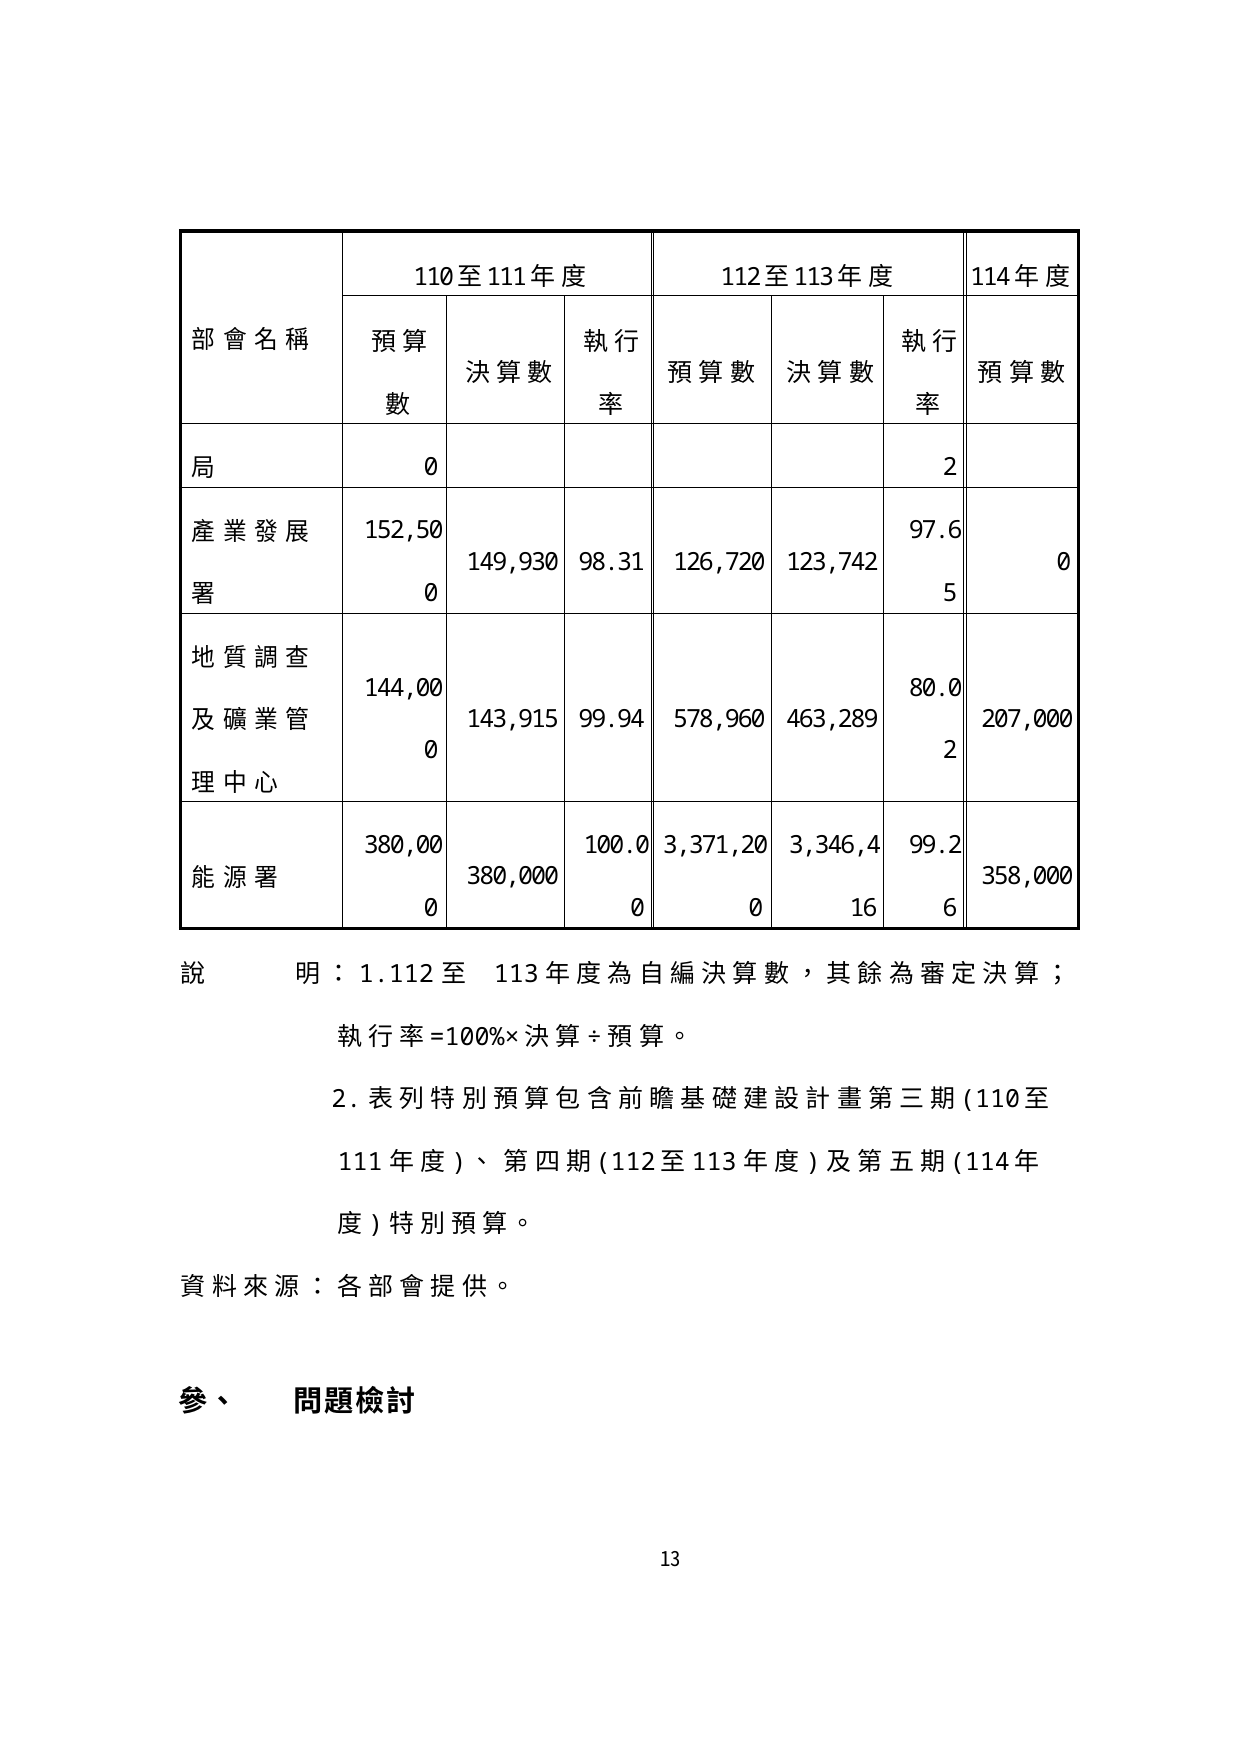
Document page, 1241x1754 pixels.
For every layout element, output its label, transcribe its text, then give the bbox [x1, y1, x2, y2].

table_cell 決算數 [447, 296, 564, 423]
table_cell [654, 424, 771, 487]
table_cell 152,500 [343, 488, 446, 613]
table_cell 380,000 [447, 802, 564, 927]
table_cell 98.31 [565, 488, 651, 613]
table_cell [565, 424, 651, 487]
table_cell 2 [884, 424, 963, 487]
table_cell 局 [182, 424, 342, 487]
text 說 明：1.112至 113年度為自編決算數，其餘為審定決算；執行率=100%×決算÷預算。 [177, 930, 1066, 1055]
table_cell 144,000 [343, 614, 446, 801]
table_cell 80.02 [884, 614, 963, 801]
table_cell [447, 424, 564, 487]
table_cell 能源署 [182, 802, 342, 927]
table_cell 0 [967, 488, 1077, 613]
table_cell 3,371,200 [654, 802, 771, 927]
table_cell 地質調查及礦業管理中心 [182, 614, 342, 801]
table_cell 3,346,416 [772, 802, 883, 927]
table_cell 預算數 [967, 296, 1077, 423]
text 2.表列特別預算包含前瞻基礎建設計畫第三期(110至111年度)、第四期(112至113年度)及第五期(114年度)特別預算。 [175, 1055, 1066, 1243]
table_header 110至111年度 [343, 233, 651, 295]
table_cell 預算數 [654, 296, 771, 423]
table_cell 99.26 [884, 802, 963, 927]
table_cell 358,000 [967, 802, 1077, 927]
table_cell 126,720 [654, 488, 771, 613]
table_cell 143,915 [447, 614, 564, 801]
table_cell 380,000 [343, 802, 446, 927]
table_cell 決算數 [772, 296, 883, 423]
table_cell 149,930 [447, 488, 564, 613]
table_cell 100.00 [565, 802, 651, 927]
table_cell 97.65 [884, 488, 963, 613]
table_header 部會名稱 [182, 233, 342, 423]
table_cell 預算數 [343, 296, 446, 423]
table_cell 123,742 [772, 488, 883, 613]
table_cell 578,960 [654, 614, 771, 801]
table_cell 463,289 [772, 614, 883, 801]
table_header 112至113年度 [654, 233, 963, 295]
table_cell 207,000 [967, 614, 1077, 801]
text 資料來源：各部會提供。 [177, 1243, 1063, 1305]
table_cell [772, 424, 883, 487]
text 參、 問題檢討 [177, 1357, 1063, 1420]
table_cell 執行率 [884, 296, 963, 423]
table_header 114年度 [967, 233, 1077, 295]
table_cell [967, 424, 1077, 487]
table_cell 產業發展署 [182, 488, 342, 613]
table_cell 執行率 [565, 296, 651, 423]
table_cell 0 [343, 424, 446, 487]
table_cell 99.94 [565, 614, 651, 801]
